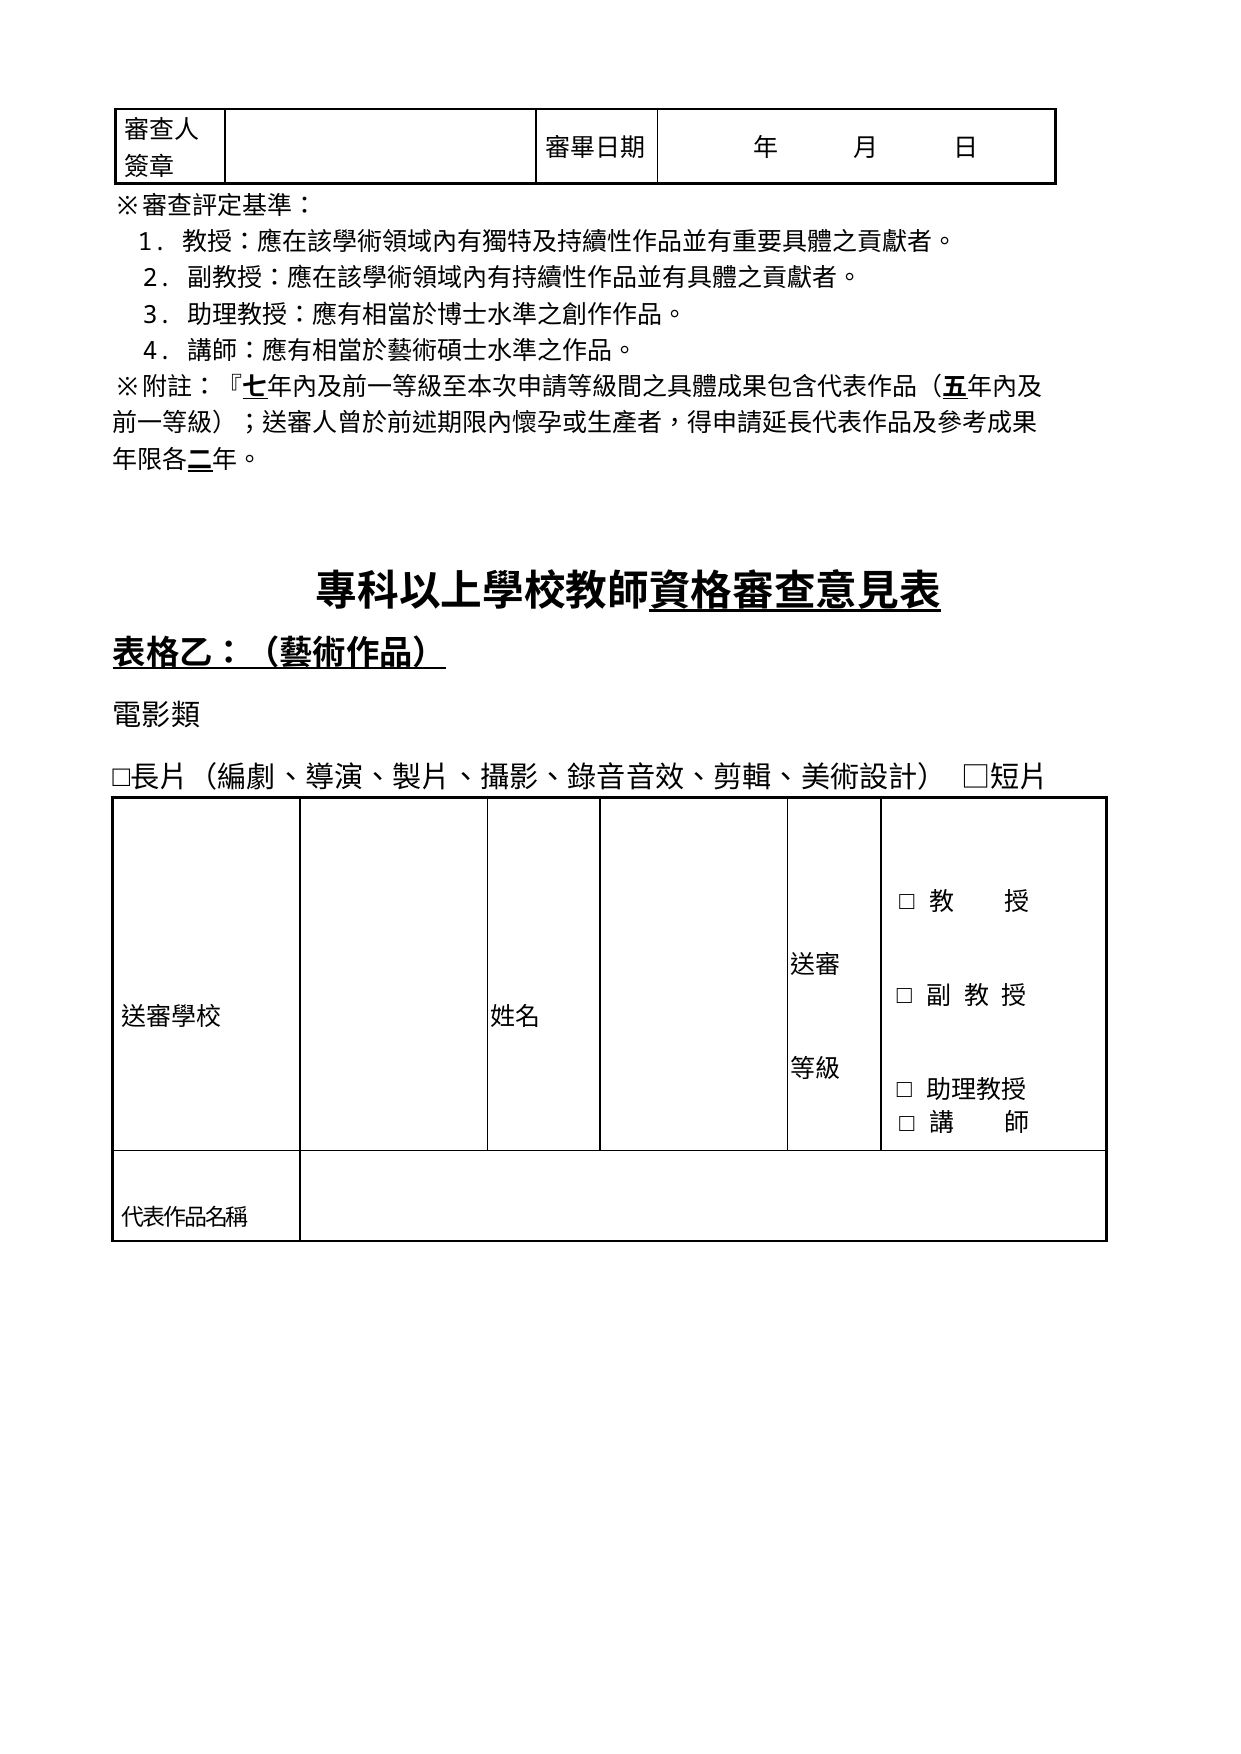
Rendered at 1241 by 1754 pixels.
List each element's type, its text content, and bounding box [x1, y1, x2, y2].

table_header 姓名 [488, 799, 599, 1150]
text 電影類 [112, 671, 1053, 733]
table_header 送審 等級 [788, 799, 880, 1150]
text 1. 教授：應在該學術領域內有獨特及持續性作品並有重要具體之貢獻者。 [112, 222, 1053, 258]
table_cell [226, 110, 535, 182]
text ※附註：『七年內及前一等級至本次申請等級間之具體成果包含代表作品（五年內及前一等級）；送審人曾於前述期限內懷孕或生產者，得申請延長代表作品及參考成果年限各二年。 [112, 367, 1053, 475]
text ※審查評定基準： [112, 185, 1053, 222]
table_cell 審查人簽章 [117, 110, 224, 182]
text 3. 助理教授：應有相當於博士水準之創作作品。 [112, 294, 1053, 330]
table_cell 審畢日期 [537, 110, 657, 182]
table_header [301, 799, 487, 1150]
table_header [601, 799, 787, 1150]
text 4. 講師：應有相當於藝術碩士水準之作品。 [112, 330, 1053, 367]
table_cell 年 月 日 [658, 110, 1054, 182]
text 表格乙：（藝術作品） [112, 608, 1053, 671]
table_header □ 教 授 □ 副 教 授 □ 助理教授 □ 講 師 [882, 799, 1105, 1150]
text 2. 副教授：應在該學術領域內有持續性作品並有具體之貢獻者。 [112, 258, 1053, 294]
text □長片（編劇、導演、製片、攝影、錄音音效、剪輯、美術設計） □短片 [112, 733, 1053, 796]
table_header 送審學校 [114, 799, 299, 1150]
text 專科以上學校教師資格審查意見表 [112, 546, 1144, 608]
table_cell [301, 1151, 1105, 1240]
table_cell 代表作品名稱 [114, 1151, 299, 1240]
